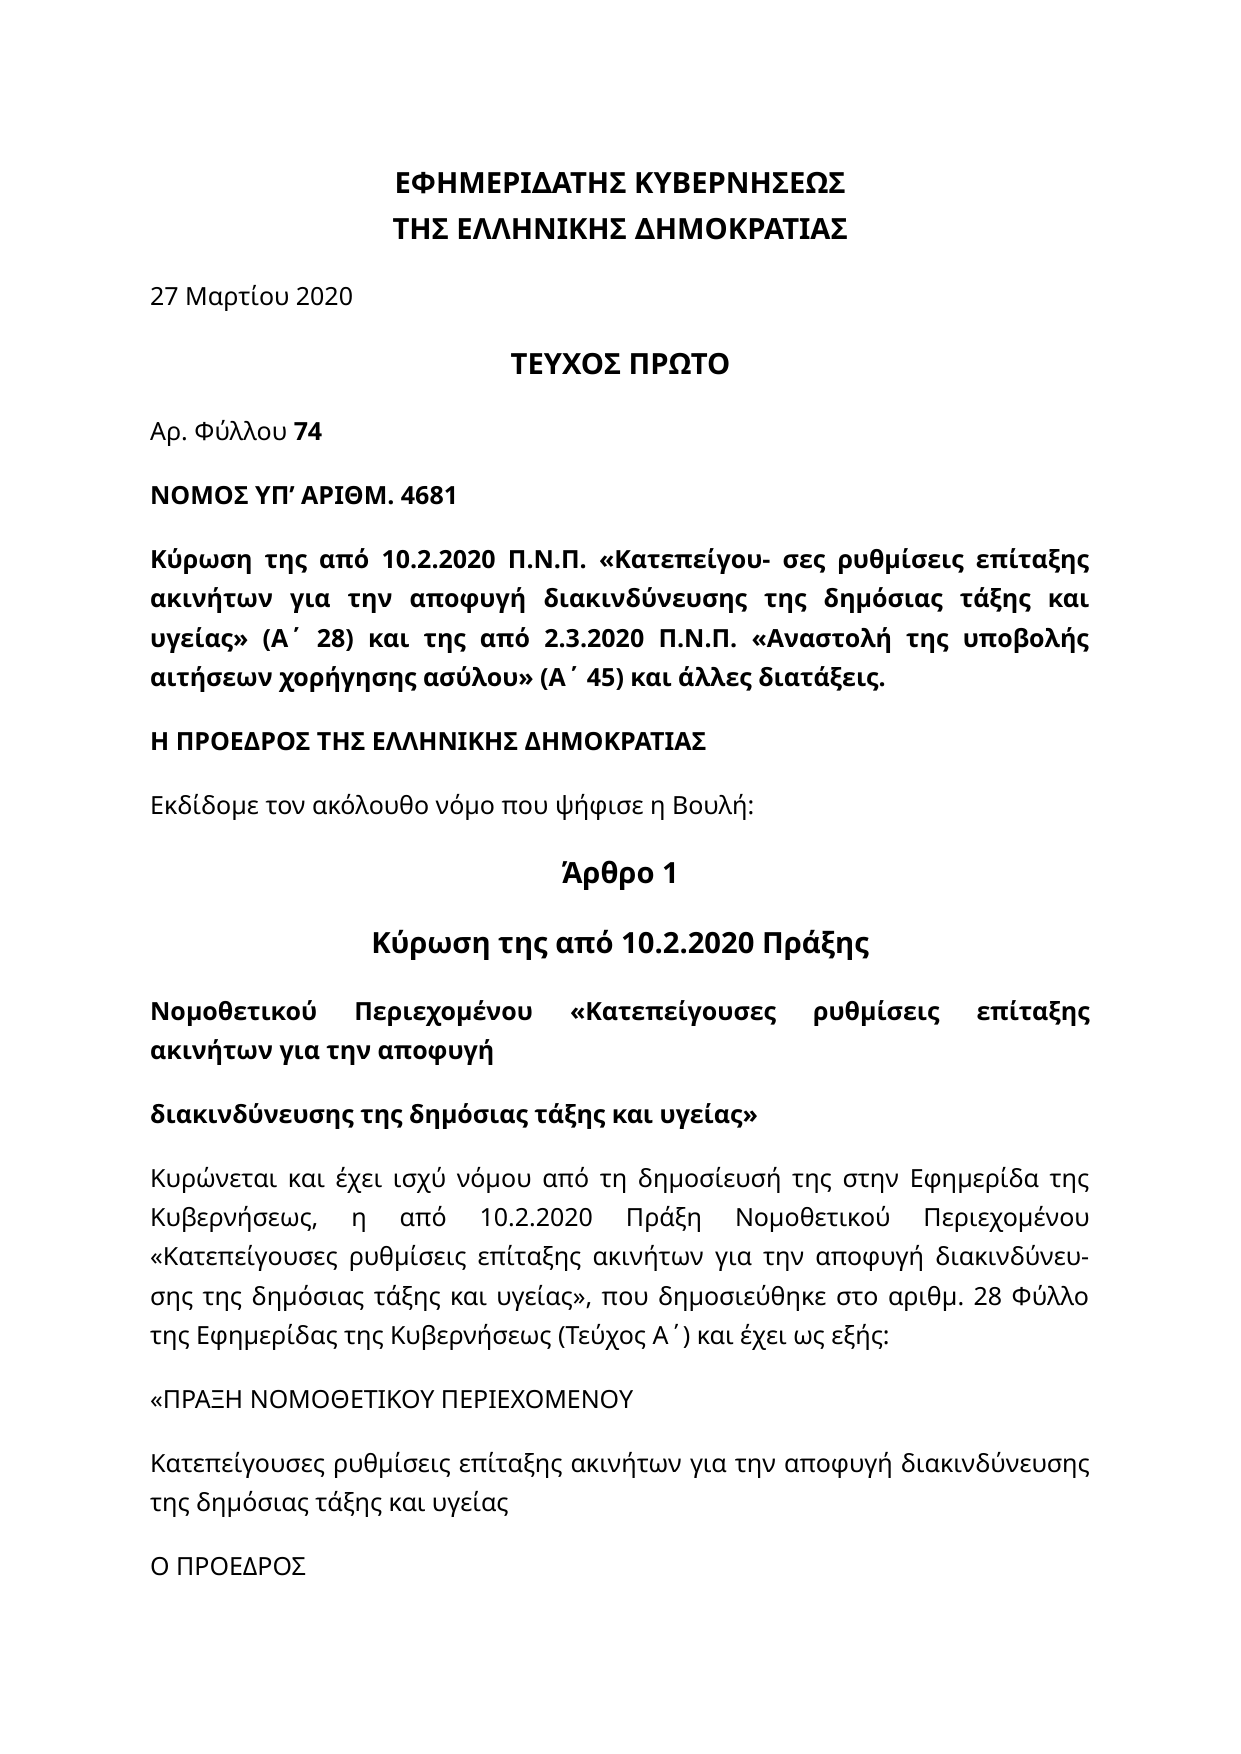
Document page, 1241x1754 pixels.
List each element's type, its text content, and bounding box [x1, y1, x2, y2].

text Ο ΠΡΟΕΔΡΟΣ [150, 1549, 1090, 1583]
text ΤΕΥΧΟΣ ΠΡΩΤΟ [150, 343, 1090, 383]
text 27 Μαρτίου 2020 [150, 279, 1090, 313]
text Η ΠΡΟΕΔΡΟΣ ΤΗΣ ΕΛΛΗΝΙΚΗΣ ΔΗΜΟΚΡΑΤΙΑΣ [150, 723, 1090, 758]
text Εκδίδομε τον ακόλουθο νόμο που ψήφισε η Βουλή: [150, 788, 1090, 822]
text Κύρωση της από 10.2.2020 Π.Ν.Π. «Κατεπείγου- σες ρυθμίσεις επίταξης ακινήτων για την αποφυγή διακινδύνευσης της δημόσιας τάξης και υγείας» (Α΄ 28) και της από 2.3.2020 Π.Ν.Π. «Αναστολή της υποβολής αιτήσεων χορήγησης ασύλου» (Α΄ 45) και άλλες διατάξεις. [150, 542, 1090, 693]
text ΕΦΗΜΕΡΙ∆ΑΤΗΣ ΚΥΒΕΡΝΗΣΕΩΣ ΤΗΣ ΕΛΛΗΝΙΚΗΣ ∆ΗΜΟΚΡΑΤΙΑΣ [150, 162, 1090, 248]
text Νομοθετικού Περιεχομένου «Κατεπείγουσες ρυθμίσεις επίταξης ακινήτων για την αποφυγή [150, 993, 1090, 1066]
text Κυρώνεται και έχει ισχύ νόμου από τη δημοσίευσή της στην Εφημερίδα της Κυβερνήσεως, η από 10.2.2020 Πράξη Νομοθετικού Περιεχομένου «Κατεπείγουσες ρυθμίσεις επίταξης ακινήτων για την αποφυγή διακινδύνευ- σης της δημόσιας τάξης και υγείας», που δημοσιεύθηκε στο αριθμ. 28 Φύλλο της Εφημερίδας της Κυβερνήσεως (Τεύχος Α΄) και έχει ως εξής: [150, 1161, 1090, 1351]
subtitle Άρθρο 1 [150, 852, 1090, 892]
text «ΠΡΑΞΗ ΝΟΜΟΘΕΤΙΚΟΥ ΠΕΡΙΕΧΟΜΕΝΟΥ [150, 1381, 1090, 1416]
text διακινδύνευσης της δημόσιας τάξης και υγείας» [150, 1096, 1090, 1131]
subtitle Κύρωση της από 10.2.2020 Πράξης [150, 922, 1090, 962]
text Κατεπείγουσες ρυθμίσεις επίταξης ακινήτων για την αποφυγή διακινδύνευσης της δημόσιας τάξης και υγείας [150, 1446, 1090, 1519]
text Αρ. Φύλλου 74 [150, 413, 1090, 448]
text NOMOΣ ΥΠ’ ΑΡΙΘΜ. 4681 [150, 478, 1090, 512]
